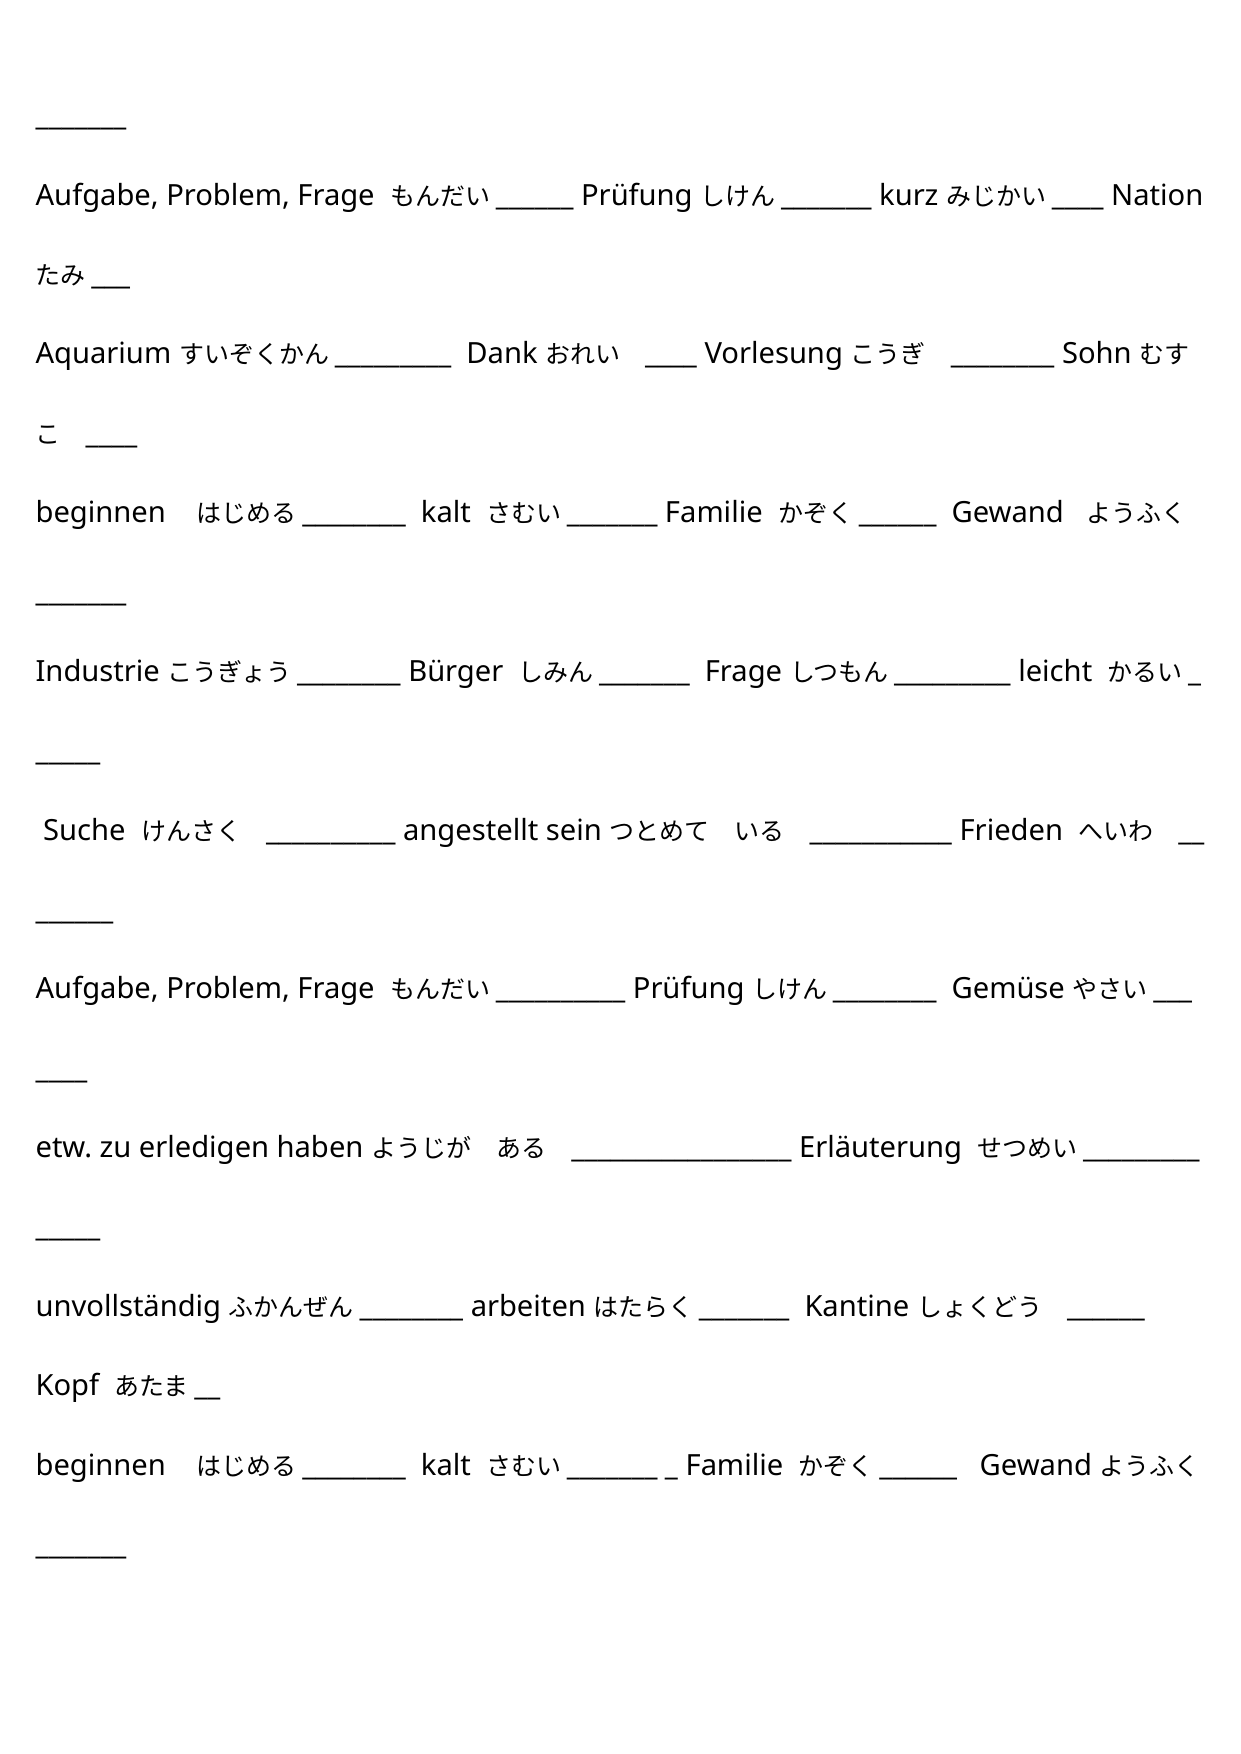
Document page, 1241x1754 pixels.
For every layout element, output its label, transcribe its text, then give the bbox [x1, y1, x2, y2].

text Aufgabe, Problem, Frage もんだい __________ Prüfung しけん ________ Gemüse やさい _______ [35, 968, 1205, 1087]
text Suche けんさく __________ angestellt sein つとめて いる ___________ Frieden へいわ ________ [35, 809, 1205, 928]
text etw. zu erledigen haben ようじが ある _________________ Erläuterung せつめい ______________ [35, 1126, 1205, 1245]
text Aquarium すいぞくかん _________ Dank おれい ____ Vorlesung こうぎ ________ Sohn むすこ ____ [35, 333, 1205, 452]
text beginnen はじめる ________ kalt さむい _______ Familie かぞく ______ Gewand ようふく _______ [35, 491, 1205, 610]
text Aufgabe, Problem, Frage もんだい ______ Prüfung しけん _______ kurz みじかい ____ Nation たみ ___ [35, 174, 1205, 293]
text unvollständig ふかんぜん ________ arbeiten はたらく _______ Kantine しょくどう ______ Kopf あたま __ [35, 1285, 1205, 1404]
text _______ [35, 94, 1205, 134]
text Industrie こうぎょう ________ Bürger しみん _______ Frage しつもん _________ leicht かるい ______ [35, 650, 1205, 769]
text beginnen はじめる ________ kalt さむい _______ _ Familie かぞく ______ Gewand ようふく _______ [35, 1444, 1205, 1563]
